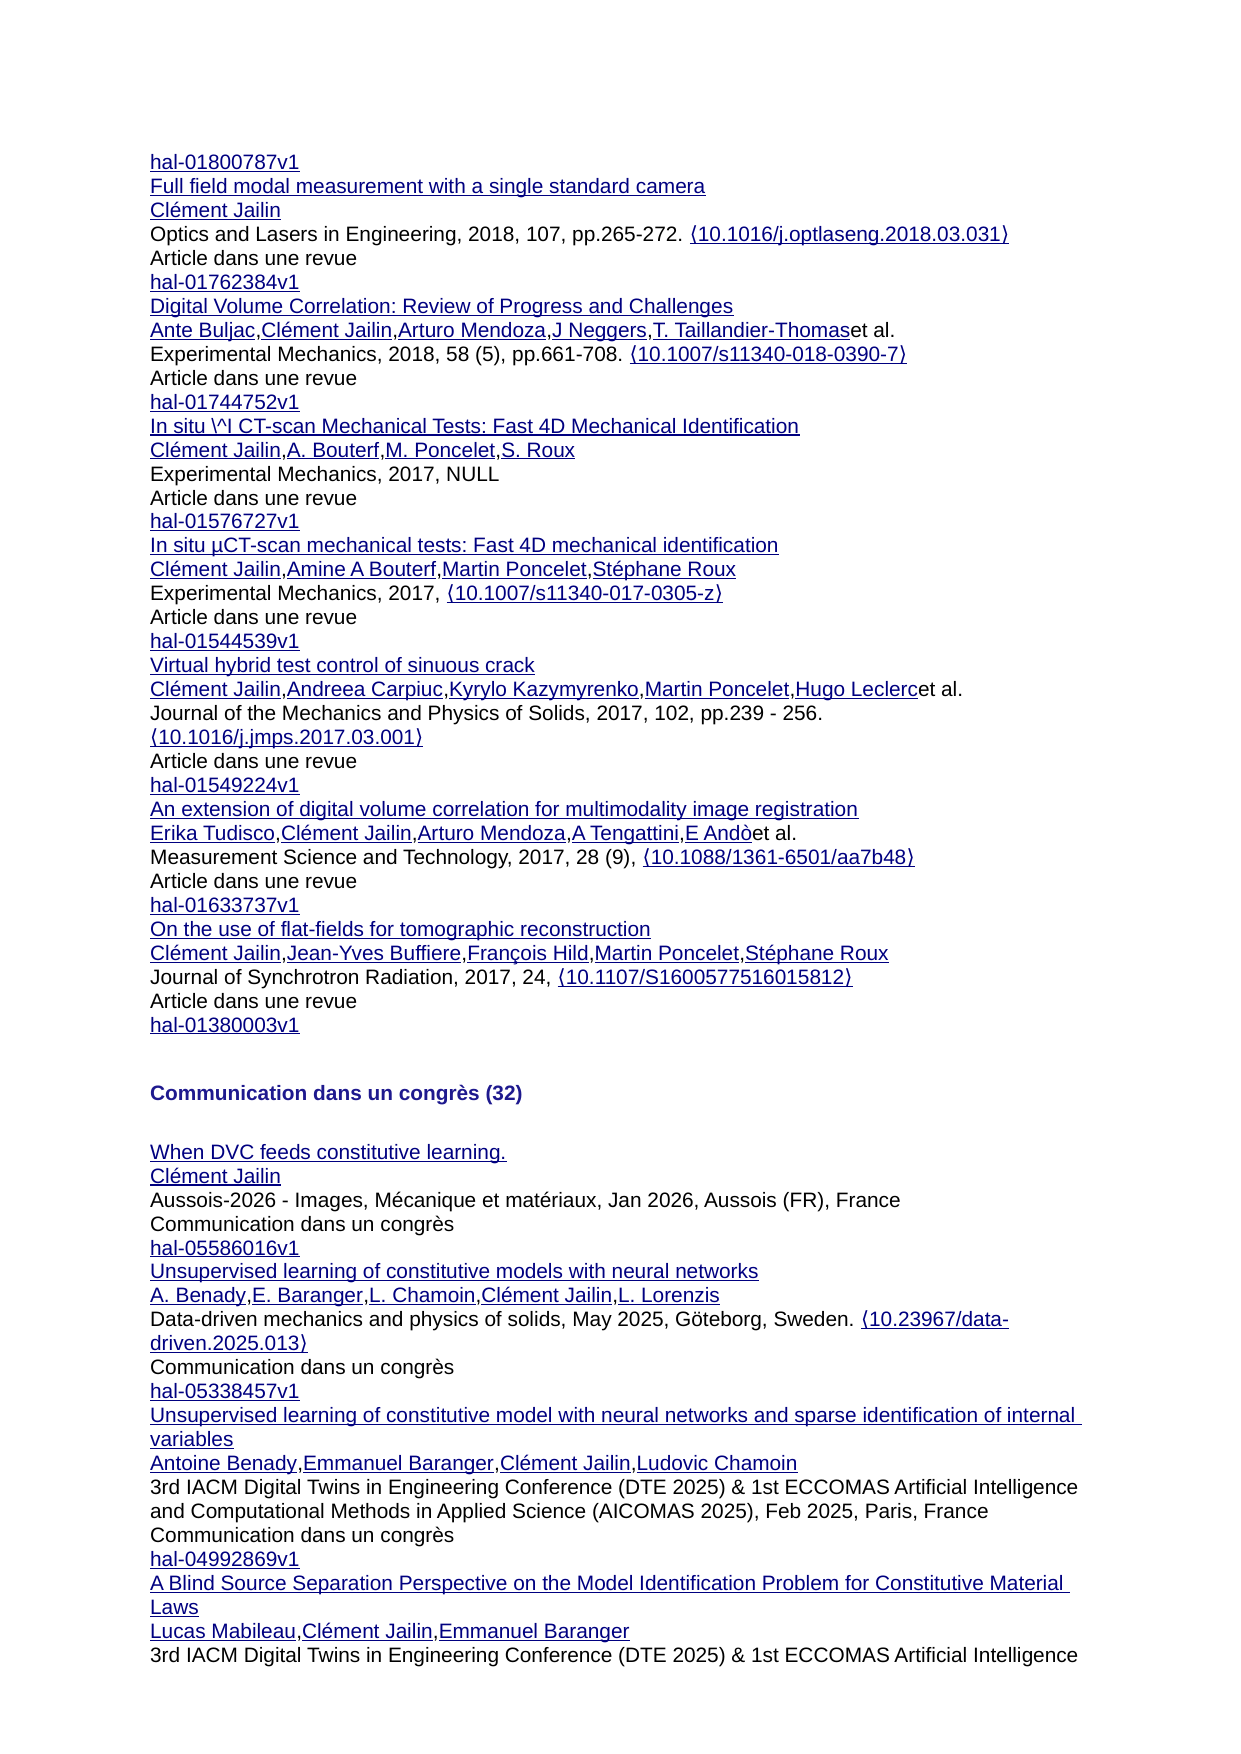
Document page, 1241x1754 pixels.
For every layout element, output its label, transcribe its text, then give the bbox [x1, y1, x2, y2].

subtitle Communication dans un congrès (32) [150, 1081, 1090, 1105]
table_cell In situ µCT-scan mechanical tests: Fast 4D mechanical identification Clément Jailin,Amine A Bouterf,Martin Poncelet,Stéphane Roux Experimental Mechanics, 2017, ⟨10.1007/s11340-017-0305-z⟩ Article dans une revue hal-01544539v1 [150, 533, 1090, 653]
table_cell In situ \^I CT-scan Mechanical Tests: Fast 4D Mechanical Identification Clément Jailin,A. Bouterf,M. Poncelet,S. Roux Experimental Mechanics, 2017, NULL Article dans une revue hal-01576727v1 [150, 414, 1090, 533]
table_cell Virtual hybrid test control of sinuous crack Clément Jailin,Andreea Carpiuc,Kyrylo Kazymyrenko,Martin Poncelet,Hugo Leclercet al. Journal of the Mechanics and Physics of Solids, 2017, 102, pp.239 - 256. ⟨10.1016/j.jmps.2017.03.001⟩ Article dans une revue hal-01549224v1 [150, 653, 1090, 797]
table_cell hal-01800787v1 [150, 150, 1090, 174]
table_cell Unsupervised learning of constitutive model with neural networks and sparse identification of internal variables Antoine Benady,Emmanuel Baranger,Clément Jailin,Ludovic Chamoin 3rd IACM Digital Twins in Engineering Conference (DTE 2025) & 1st ECCOMAS Artificial Intelligence and Computational Methods in Applied Science (AICOMAS 2025), Feb 2025, Paris, France Communication dans un congrès hal-04992869v1 [150, 1403, 1090, 1571]
table_cell Unsupervised learning of constitutive models with neural networks A. Benady,E. Baranger,L. Chamoin,Clément Jailin,L. Lorenzis Data-driven mechanics and physics of solids, May 2025, Göteborg, Sweden. ⟨10.23967/data-driven.2025.013⟩ Communication dans un congrès hal-05338457v1 [150, 1259, 1090, 1403]
table_cell A Blind Source Separation Perspective on the Model Identification Problem for Constitutive Material Laws Lucas Mabileau,Clément Jailin,Emmanuel Baranger 3rd IACM Digital Twins in Engineering Conference (DTE 2025) & 1st ECCOMAS Artificial Intelligence [150, 1571, 1090, 1667]
table_cell On the use of flat-fields for tomographic reconstruction Clément Jailin,Jean-Yves Buffiere,François Hild,Martin Poncelet,Stéphane Roux Journal of Synchrotron Radiation, 2017, 24, ⟨10.1107/S1600577516015812⟩ Article dans une revue hal-01380003v1 [150, 917, 1090, 1036]
table_cell An extension of digital volume correlation for multimodality image registration Erika Tudisco,Clément Jailin,Arturo Mendoza,A Tengattini,E Andòet al. Measurement Science and Technology, 2017, 28 (9), ⟨10.1088/1361-6501/aa7b48⟩ Article dans une revue hal-01633737v1 [150, 797, 1090, 917]
table_header When DVC feeds constitutive learning. Clément Jailin Aussois-2026 - Images, Mécanique et matériaux, Jan 2026, Aussois (FR), France Communication dans un congrès hal-05586016v1 [150, 1140, 1090, 1259]
table_cell Digital Volume Correlation: Review of Progress and Challenges Ante Buljac,Clément Jailin,Arturo Mendoza,J Neggers,T. Taillandier-Thomaset al. Experimental Mechanics, 2018, 58 (5), pp.661-708. ⟨10.1007/s11340-018-0390-7⟩ Article dans une revue hal-01744752v1 [150, 294, 1090, 413]
table_cell Full field modal measurement with a single standard camera Clément Jailin Optics and Lasers in Engineering, 2018, 107, pp.265-272. ⟨10.1016/j.optlaseng.2018.03.031⟩ Article dans une revue hal-01762384v1 [150, 174, 1090, 294]
